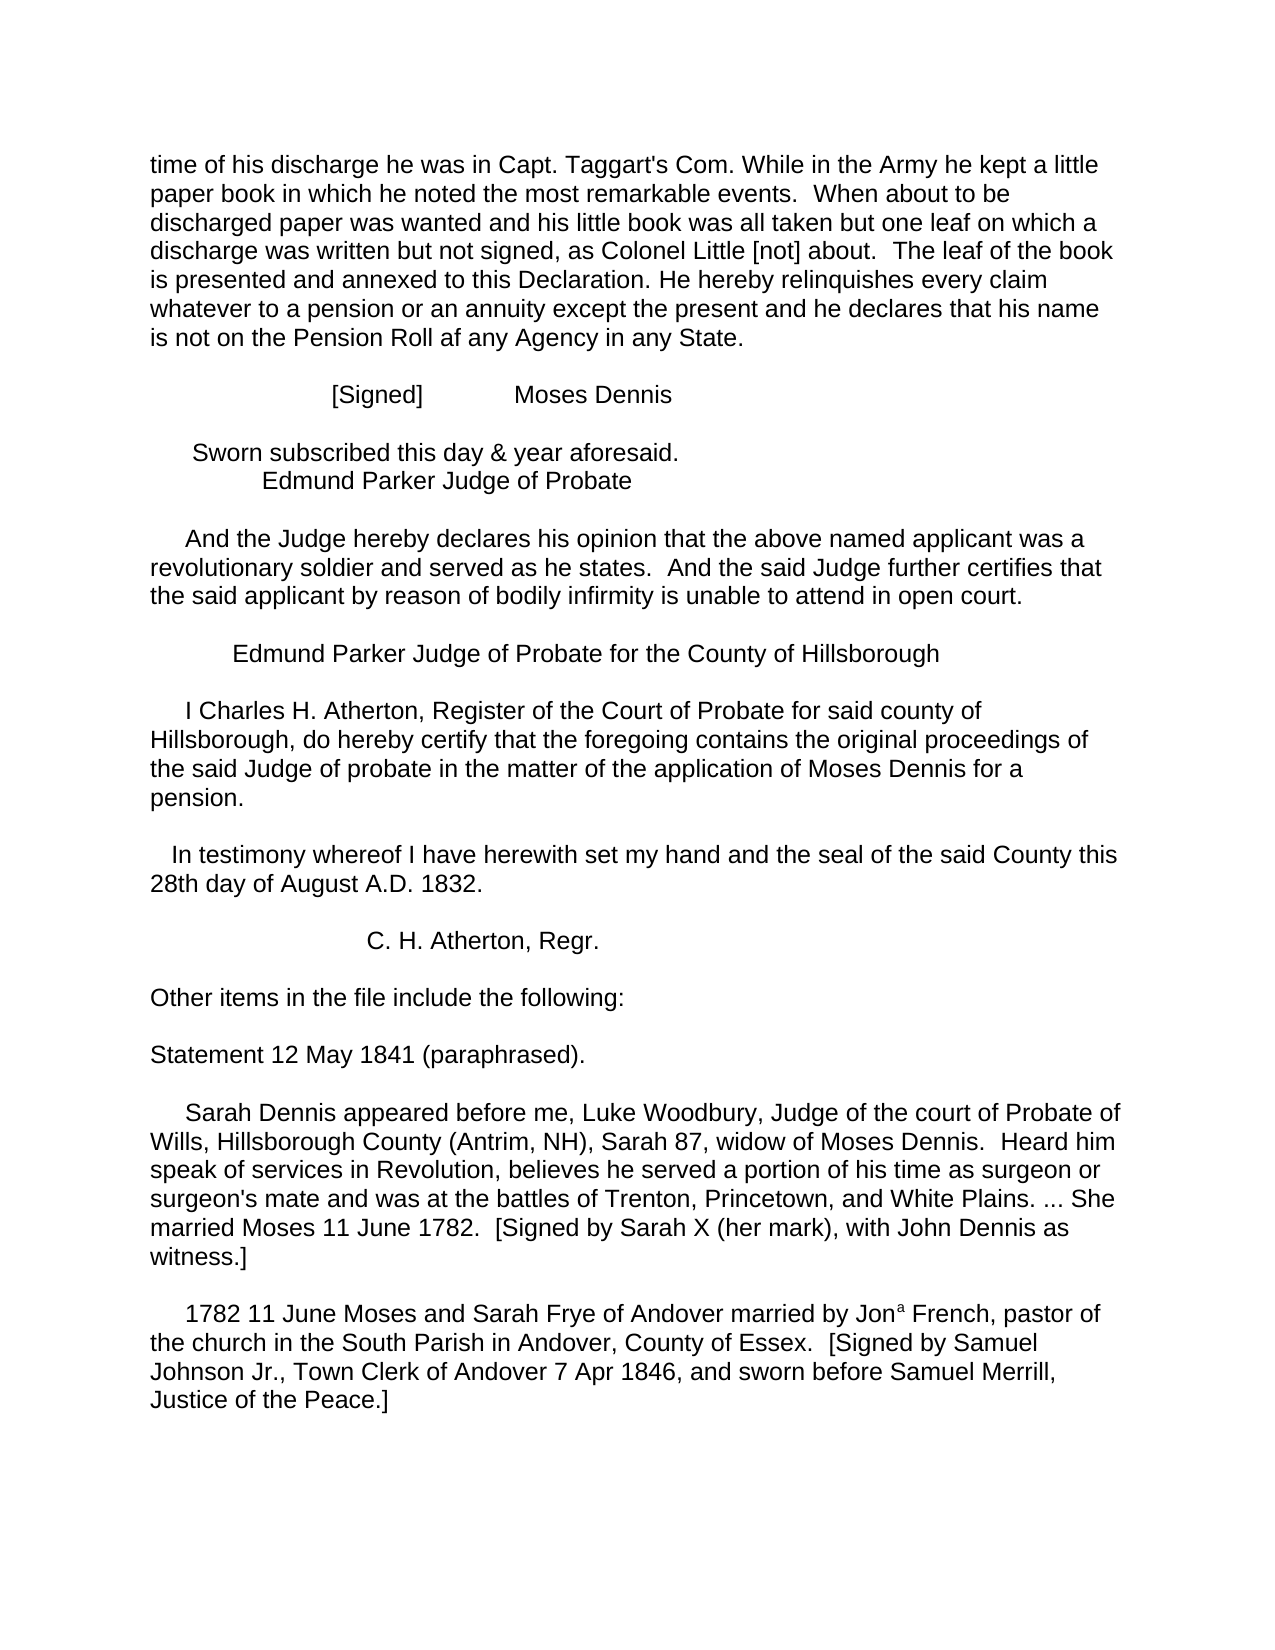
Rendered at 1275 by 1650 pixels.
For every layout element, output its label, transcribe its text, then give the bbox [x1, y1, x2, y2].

text Edmund Parker Judge of Probate [150, 466, 1125, 495]
text 1782 11 June Moses and Sarah Frye of Andover married by Jona French, pastor of the church in the South Parish in Andover, County of Essex. [Signed by Samuel Johnson Jr., Town Clerk of Andover 7 Apr 1846, and sworn before Samuel Merrill, Justice of the Peace.] [150, 1299, 1125, 1414]
text Sworn subscribed this day & year aforesaid. [150, 437, 1125, 466]
text And the Judge hereby declares his opinion that the above named applicant was a revolutionary soldier and served as he states. And the said Judge further certifies that the said applicant by reason of bodily infirmity is unable to attend in open court. [150, 524, 1125, 610]
text Statement 12 May 1841 (paraphrased). [150, 1041, 1125, 1069]
text I Charles H. Atherton, Register of the Court of Probate for said county of Hillsborough, do hereby certify that the foregoing contains the original proceedings of the said Judge of probate in the matter of the application of Moses Dennis for a pension. [150, 696, 1125, 811]
text Other items in the file include the following: [150, 983, 1125, 1012]
text In testimony whereof I have herewith set my hand and the seal of the said County this 28th day of August A.D. 1832. [150, 840, 1125, 897]
text time of his discharge he was in Capt. Taggart's Com. While in the Army he kept a little paper book in which he noted the most remarkable events. When about to be discharged paper was wanted and his little book was all taken but one leaf on which a discharge was written but not signed, as Colonel Little [not] about. The leaf of the book is presented and annexed to this Declaration. He hereby relinquishes every claim whatever to a pension or an annuity except the present and he declares that his name is not on the Pension Roll af any Agency in any State. [150, 150, 1125, 351]
text Edmund Parker Judge of Probate for the County of Hillsborough [150, 639, 1125, 667]
text [Signed] Moses Dennis [150, 380, 1125, 409]
text Sarah Dennis appeared before me, Luke Woodbury, Judge of the court of Probate of Wills, Hillsborough County (Antrim, NH), Sarah 87, widow of Moses Dennis. Heard him speak of services in Revolution, believes he served a portion of his time as surgeon or surgeon's mate and was at the battles of Trenton, Princetown, and White Plains. ... She married Moses 11 June 1782. [Signed by Sarah X (her mark), with John Dennis as witness.] [150, 1098, 1125, 1271]
text C. H. Atherton, Regr. [150, 926, 1125, 955]
